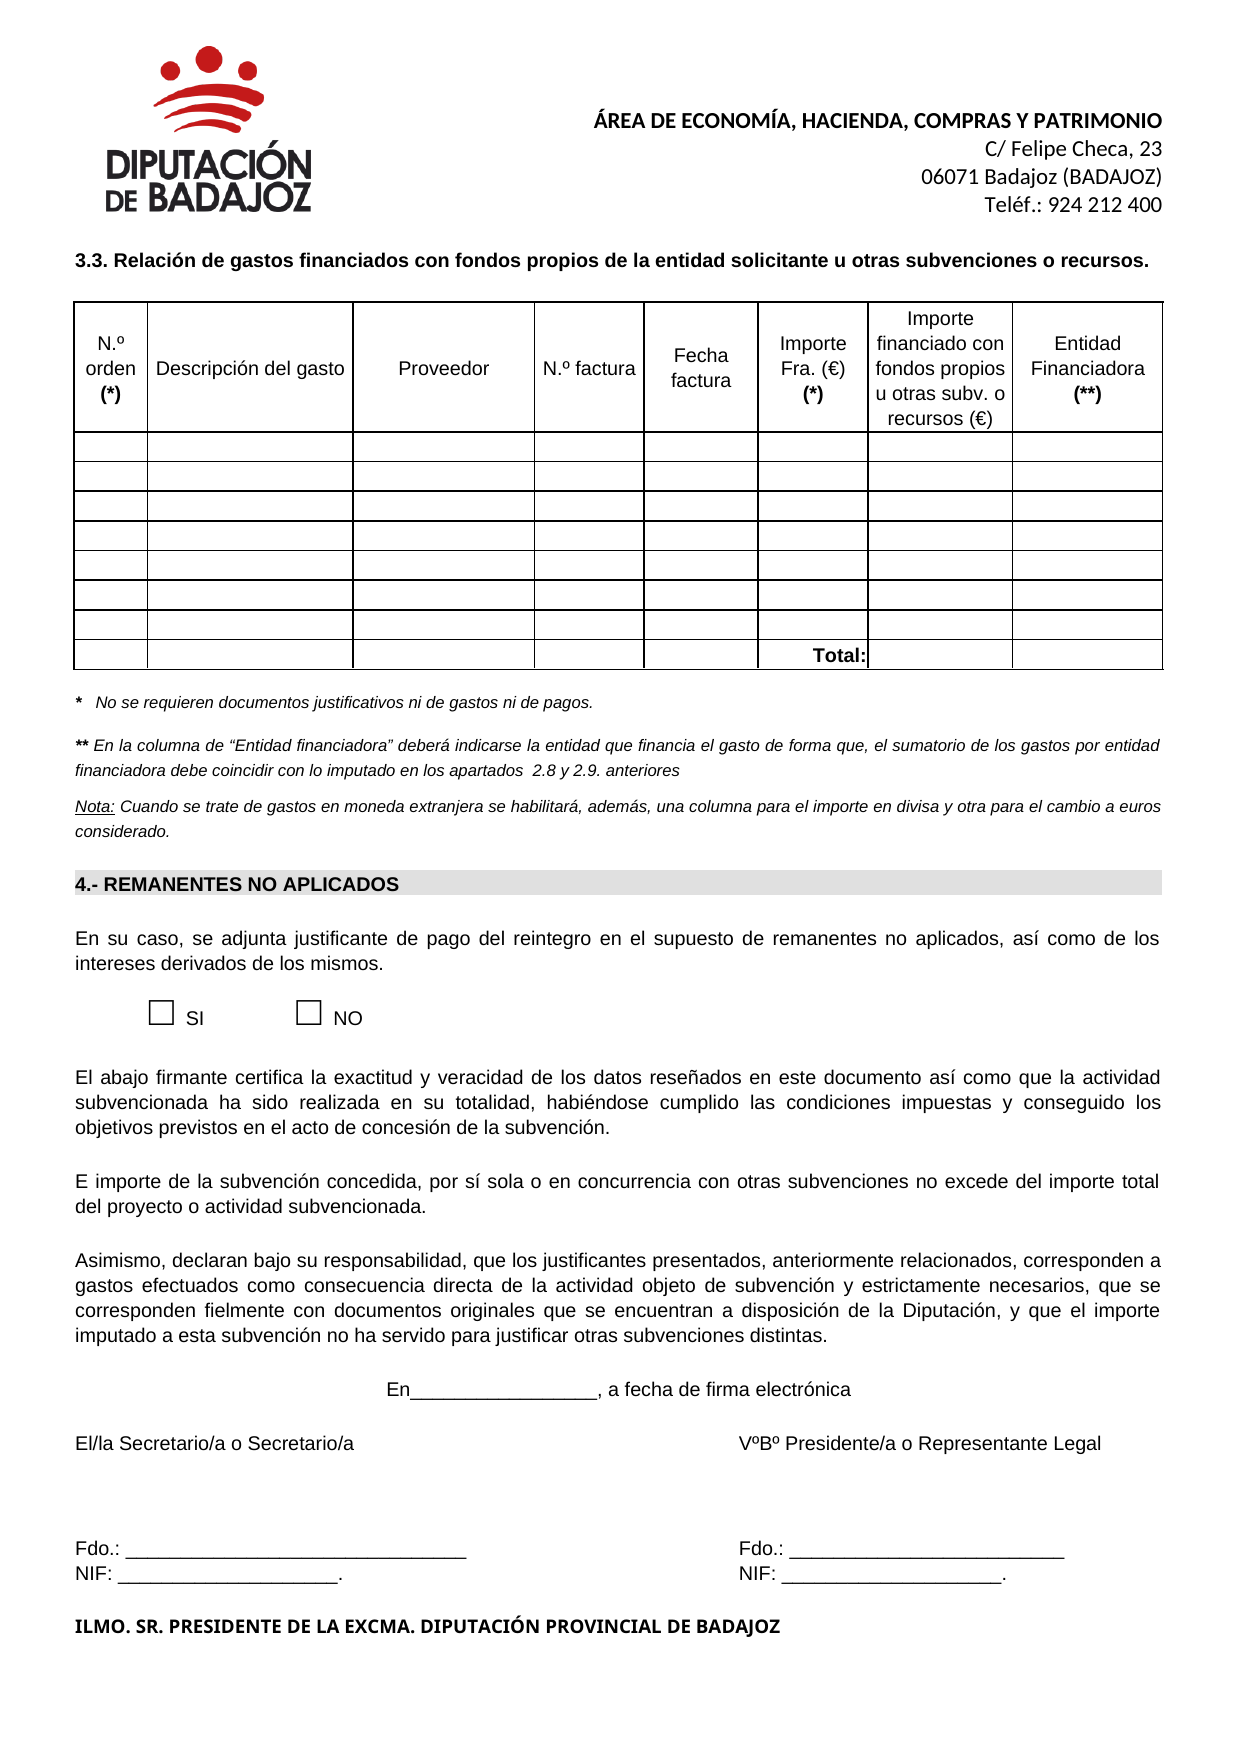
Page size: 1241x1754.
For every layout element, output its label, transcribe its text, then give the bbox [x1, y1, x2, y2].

table_cell [645, 611, 757, 639]
table_cell [869, 551, 1012, 579]
table_cell [759, 492, 867, 520]
text Fdo.: _______________________________ Fdo.: _________________________ NIF: ____________________. NIF: ____________________. [75, 1484, 1162, 1584]
table_cell [148, 640, 352, 668]
table_cell [645, 522, 757, 550]
table_header Fecha factura [645, 303, 757, 431]
table_cell [148, 433, 352, 461]
table_cell [645, 433, 757, 461]
text Asimismo, declaran bajo su responsabilidad, que los justificantes presentados, anteriormente relacionados, corresponden a gastos efectuados como consecuencia directa de la actividad objeto de subvención y estrictamente necesarios, que se corresponden fielmente con documentos originales que se encuentran a disposición de la Diputación, y que el importe imputado a esta subvención no ha servido para justificar otras subvenciones distintas. [75, 1247, 1162, 1347]
table_cell [535, 640, 643, 668]
table_cell [869, 522, 1012, 550]
table_cell [1013, 640, 1162, 668]
text 4.- REMANENTES NO APLICADOS [75, 870, 1162, 895]
table_cell [535, 522, 643, 550]
text * No se requieren documentos justificativos ni de gastos ni de pagos. [75, 687, 1162, 712]
table_header Proveedor [354, 303, 534, 431]
table_cell [759, 462, 867, 490]
table_cell [75, 611, 147, 639]
table_cell [645, 492, 757, 520]
table_cell [354, 611, 534, 639]
table_cell [75, 581, 147, 609]
text ILMO. SR. PRESIDENTE DE LA EXCMA. DIPUTACIÓN PROVINCIAL DE BADAJOZ [75, 1613, 1162, 1639]
table_cell [535, 433, 643, 461]
table_cell [148, 492, 352, 520]
table_cell [354, 433, 534, 461]
table_header N.º orden (*) [75, 303, 147, 431]
table_header Importe financiado con fondos propios u otras subv. o recursos (€) [869, 303, 1012, 431]
table_header Descripción del gasto [148, 303, 352, 431]
table_cell [645, 462, 757, 490]
text □ SI □ NO [75, 986, 1162, 1034]
table_cell [869, 462, 1012, 490]
table_cell [75, 492, 147, 520]
text ** En la columna de “Entidad financiadora” deberá indicarse la entidad que financia el gasto de forma que, el sumatorio de los gastos por entidad financiadora debe coincidir con lo imputado en los apartados 2.8 y 2.9. anteriores [75, 729, 1162, 779]
table_cell [869, 581, 1012, 609]
table_cell [148, 611, 352, 639]
table_cell [354, 640, 534, 668]
table_cell [759, 551, 867, 579]
table_cell [354, 492, 534, 520]
table_cell [1013, 462, 1162, 490]
table_cell [148, 581, 352, 609]
table_cell [535, 462, 643, 490]
table_cell [75, 522, 147, 550]
table_cell [1013, 551, 1162, 579]
text 3.3. Relación de gastos financiados con fondos propios de la entidad solicitante u otras subvenciones o recursos. [75, 247, 1162, 272]
table_cell [645, 581, 757, 609]
table_cell [148, 551, 352, 579]
text E importe de la subvención concedida, por sí sola o en concurrencia con otras subvenciones no excede del importe total del proyecto o actividad subvencionada. [75, 1167, 1162, 1217]
table_cell [75, 433, 147, 461]
table_cell [869, 611, 1012, 639]
table_cell Total: [759, 640, 867, 668]
table_cell [869, 640, 1012, 668]
table_cell [75, 640, 147, 668]
table_cell [1013, 581, 1162, 609]
table_cell [535, 581, 643, 609]
table_cell [869, 433, 1012, 461]
text En_________________, a fecha de firma electrónica [75, 1376, 1162, 1401]
text Nota: Cuando se trate de gastos en moneda extranjera se habilitará, además, una columna para el importe en divisa y otra para el cambio a euros considerado. [75, 791, 1162, 841]
table_cell [1013, 492, 1162, 520]
table_cell [354, 462, 534, 490]
text En su caso, se adjunta justificante de pago del reintegro en el supuesto de remanentes no aplicados, así como de los intereses derivados de los mismos. [75, 924, 1162, 974]
table_cell [759, 581, 867, 609]
picture [106, 46, 311, 212]
table_cell [148, 462, 352, 490]
table_cell [535, 551, 643, 579]
table_cell [1013, 522, 1162, 550]
table_cell [759, 611, 867, 639]
table_cell [1013, 433, 1162, 461]
table_header Importe Fra. (€) (*) [759, 303, 867, 431]
table_cell [869, 492, 1012, 520]
table_header N.º factura [535, 303, 643, 431]
table_cell [535, 492, 643, 520]
table_cell [535, 611, 643, 639]
table_cell [645, 640, 757, 668]
table_cell [354, 581, 534, 609]
text El abajo firmante certifica la exactitud y veracidad de los datos reseñados en este documento así como que la actividad subvencionada ha sido realizada en su totalidad, habiéndose cumplido las condiciones impuestas y conseguido los objetivos previstos en el acto de concesión de la subvención. [75, 1063, 1162, 1138]
text El/la Secretario/a o Secretario/a VºBº Presidente/a o Representante Legal [75, 1430, 1162, 1455]
table_cell [148, 522, 352, 550]
table_cell [354, 551, 534, 579]
table_cell [759, 433, 867, 461]
table_cell [645, 551, 757, 579]
table_cell [75, 551, 147, 579]
table_cell [1013, 611, 1162, 639]
table_cell [759, 522, 867, 550]
table_cell [354, 522, 534, 550]
table_header Entidad Financiadora (**) [1013, 303, 1162, 431]
table_cell [75, 462, 147, 490]
